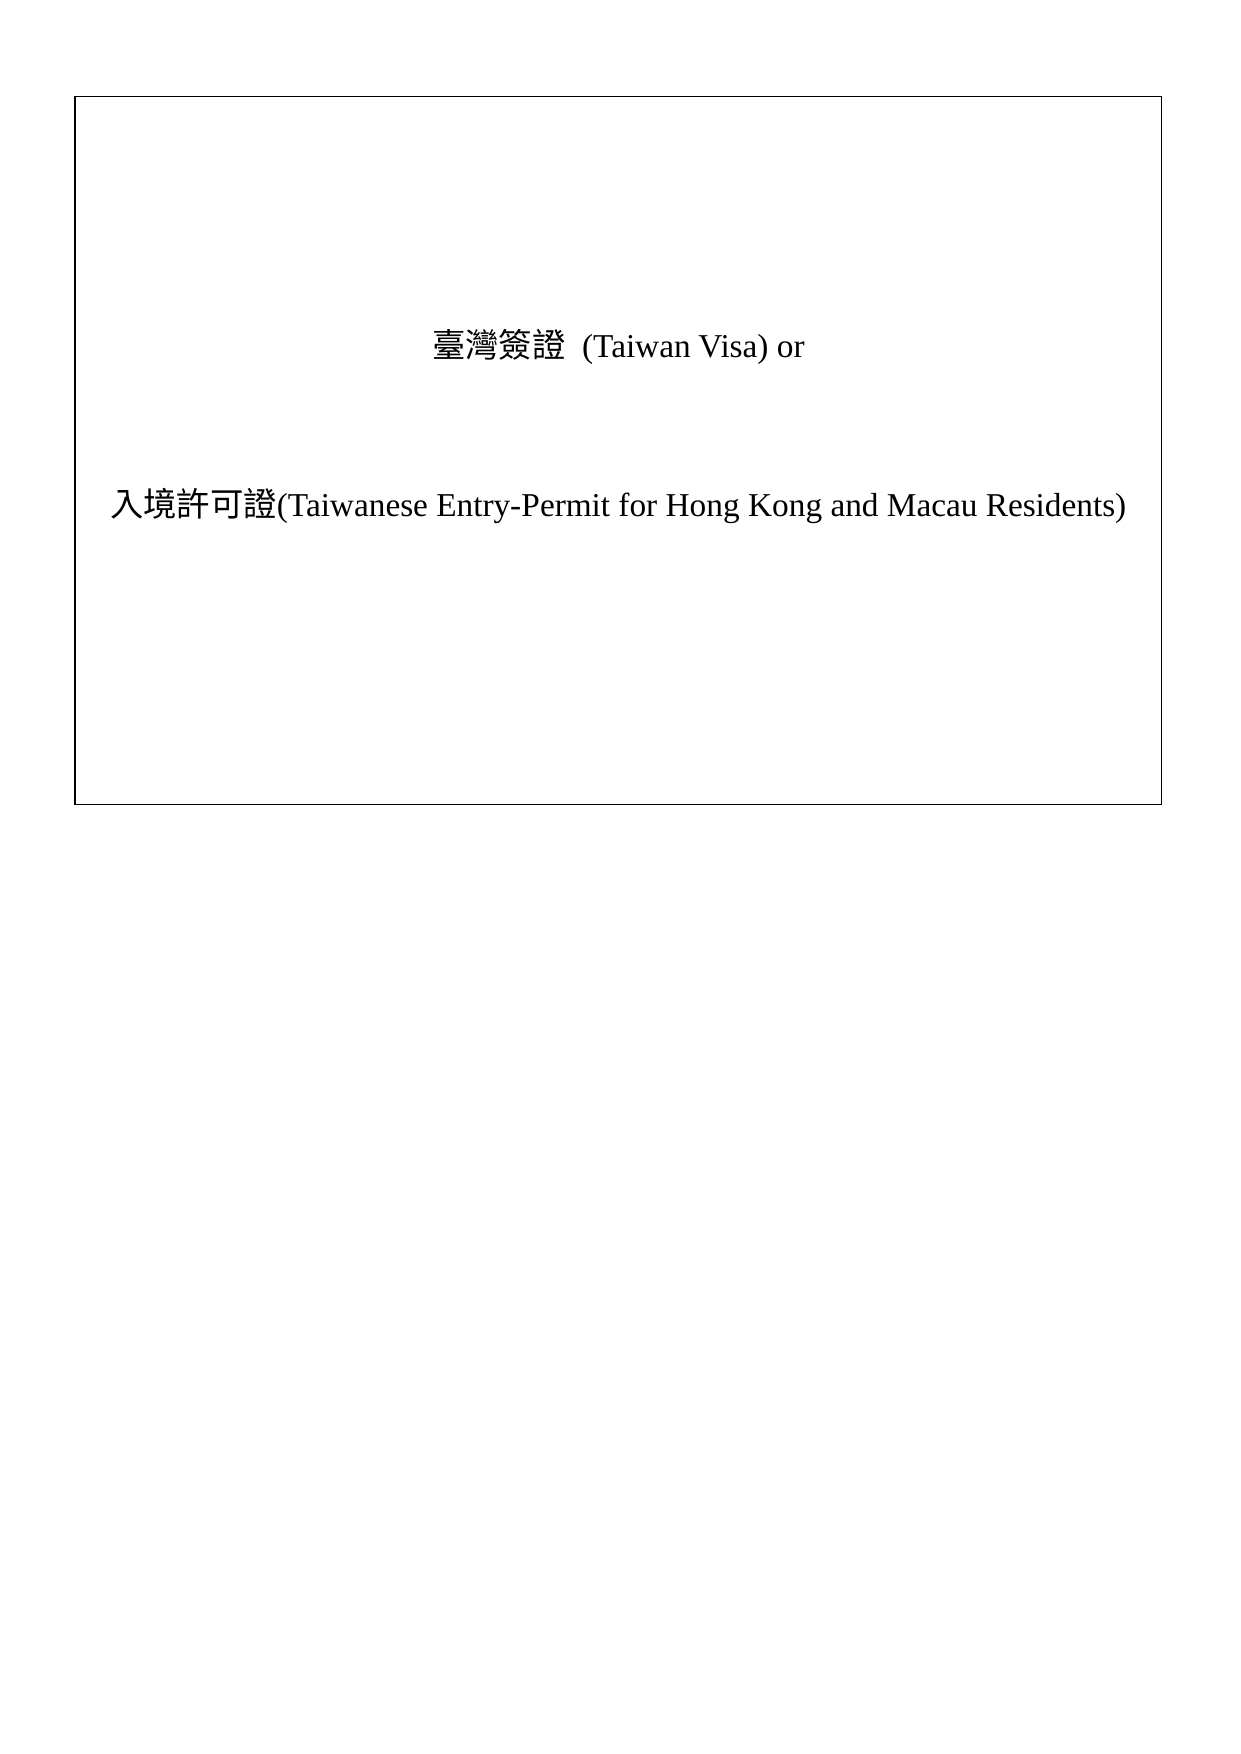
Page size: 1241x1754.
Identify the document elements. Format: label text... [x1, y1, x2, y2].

table_header 臺灣簽證 (Taiwan Visa) or 入境許可證(Taiwanese Entry-Permit for Hong Kong and Macau Residents) [76, 97, 1161, 804]
